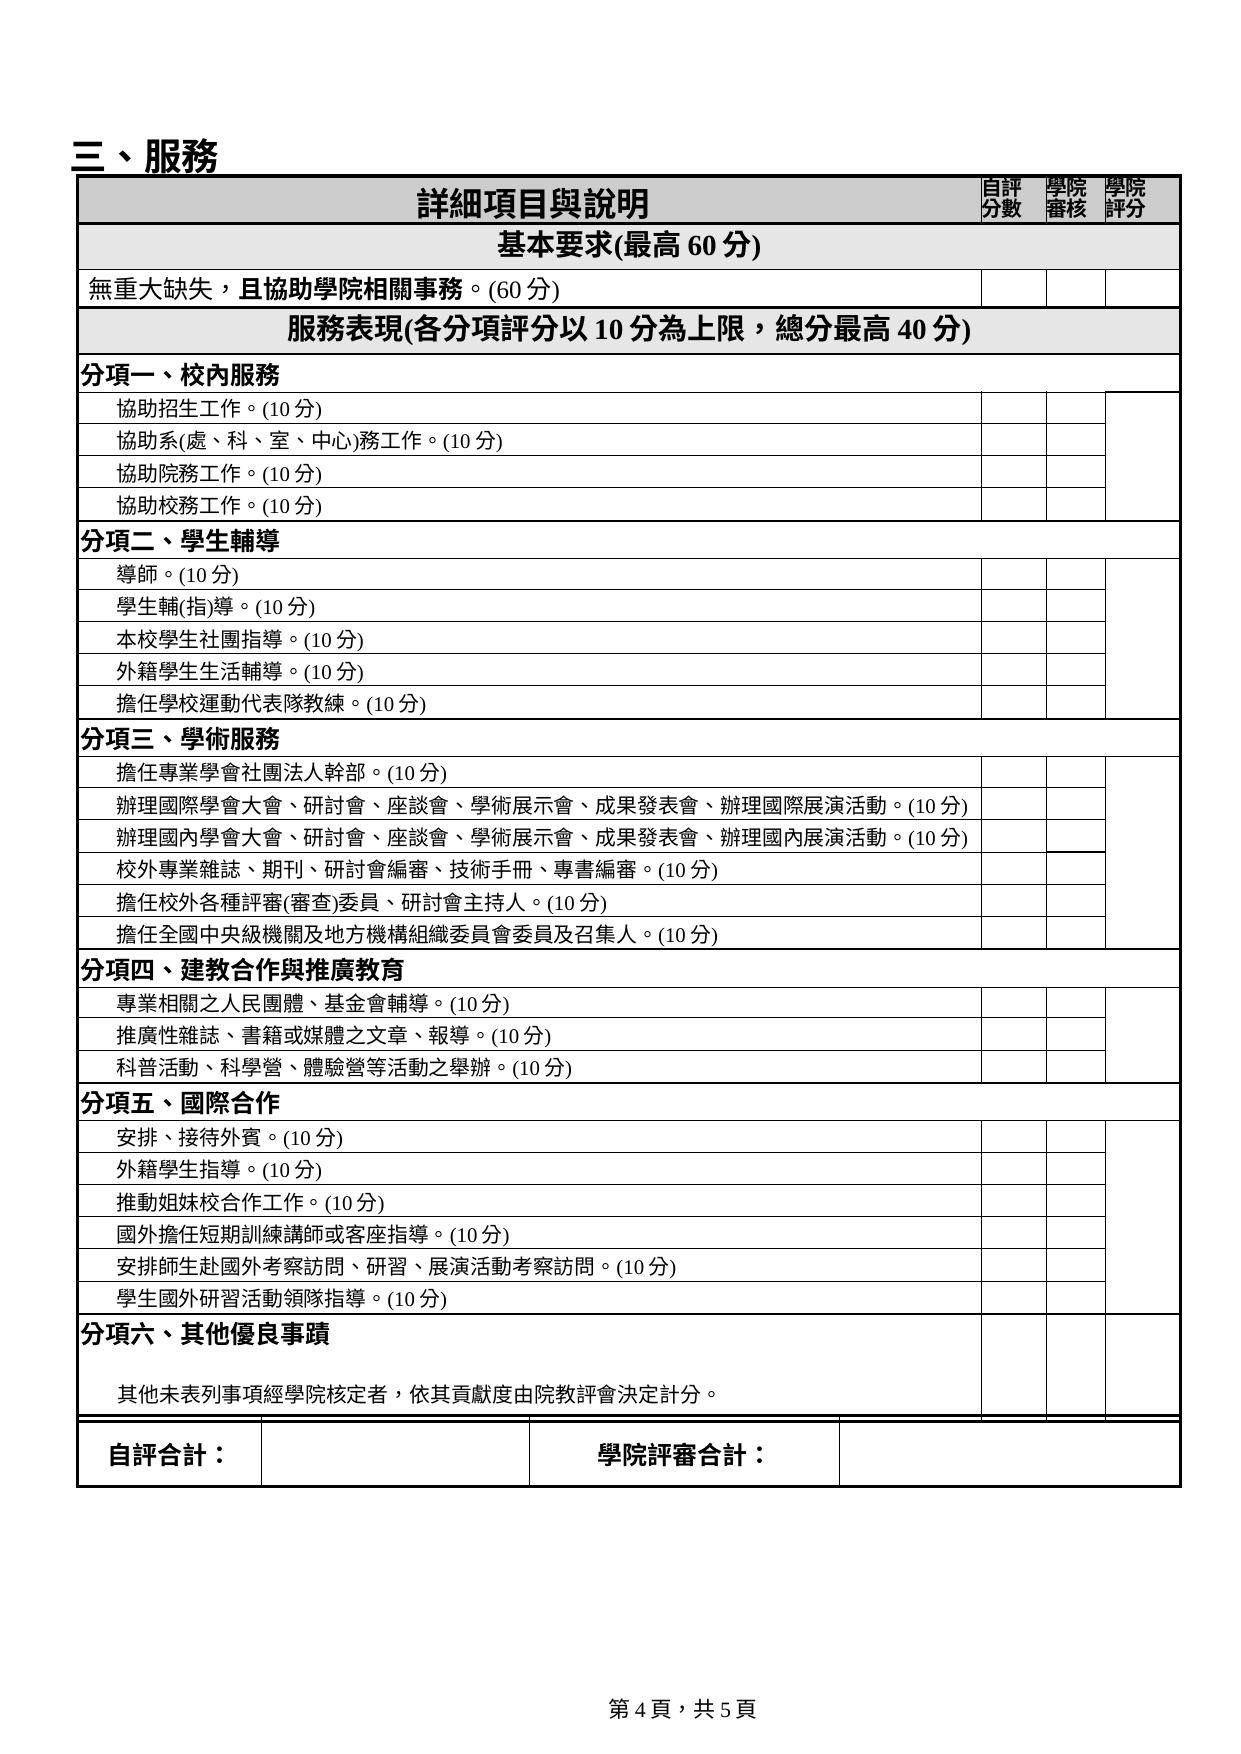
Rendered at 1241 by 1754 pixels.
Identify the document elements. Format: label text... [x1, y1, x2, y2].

table_cell [1047, 686, 1105, 718]
table_cell [982, 1315, 1046, 1414]
table_cell [982, 757, 1046, 787]
table_cell [1047, 1153, 1105, 1184]
table_cell [1047, 1121, 1105, 1151]
table_cell [1047, 917, 1105, 948]
table_cell 分項五、國際合作 [79, 1084, 1179, 1120]
table_cell [982, 885, 1046, 916]
table_header 學院 評分 [1106, 178, 1179, 222]
table_cell 協助校務工作。(10分) [79, 488, 981, 519]
text 三、服務 [69, 112, 1240, 174]
table_cell [1047, 757, 1105, 787]
table_cell [1047, 590, 1105, 621]
table_cell [982, 1185, 1046, 1216]
table_cell 科普活動、科學營、體驗營等活動之舉辦。(10分) [79, 1051, 981, 1082]
table_cell [982, 1217, 1046, 1248]
table_cell [982, 1018, 1046, 1049]
table_cell 基本要求(最高60分) [79, 225, 1179, 269]
table_cell [1047, 988, 1105, 1017]
table_cell [1106, 1121, 1179, 1313]
table_cell [262, 1423, 529, 1484]
table_cell [982, 559, 1046, 588]
table_cell [1047, 820, 1105, 851]
table_cell [982, 590, 1046, 621]
table_cell 分項二、學生輔導 [79, 522, 1179, 558]
table_cell [1047, 788, 1105, 819]
table_cell [982, 622, 1046, 653]
table_cell [1047, 1315, 1105, 1414]
table_cell 分項三、學術服務 [79, 720, 1179, 756]
table_cell 外籍學生指導。(10分) [79, 1153, 981, 1184]
table_cell [1047, 1217, 1105, 1248]
table_cell [1047, 1051, 1105, 1082]
table_cell 本校學生社團指導。(10分) [79, 622, 981, 653]
table_cell 專業相關之人民團體、基金會輔導。(10分) [79, 988, 981, 1017]
table_cell [982, 393, 1046, 423]
table_cell 協助院務工作。(10分) [79, 456, 981, 487]
table_cell [982, 820, 1046, 851]
table_cell [982, 456, 1046, 487]
table_cell [982, 853, 1046, 884]
table_cell 分項四、建教合作與推廣教育 [79, 950, 1179, 987]
table_cell 校外專業雜誌、期刊、研討會編審、技術手冊、專書編審。(10分) [79, 853, 981, 884]
table_cell 推動姐妹校合作工作。(10分) [79, 1185, 981, 1216]
table_cell 協助招生工作。(10分) [79, 393, 981, 423]
table_cell 服務表現(各分項評分以10分為上限，總分最高40分) [79, 309, 1179, 353]
table_header 學院 審核 [1047, 178, 1105, 222]
table_cell [982, 988, 1046, 1017]
table_cell 安排師生赴國外考察訪問、研習、展演活動考察訪問。(10分) [79, 1249, 981, 1281]
table_cell [982, 270, 1046, 306]
table_cell [1047, 270, 1105, 306]
table_cell [1106, 270, 1179, 306]
table_cell [982, 1153, 1046, 1184]
table_cell 外籍學生生活輔導。(10分) [79, 654, 981, 685]
table_cell [1106, 757, 1179, 948]
table_cell 導師。(10分) [79, 559, 981, 588]
table_cell [1106, 393, 1179, 519]
table_cell 推廣性雜誌、書籍或媒體之文章、報導。(10分) [79, 1018, 981, 1049]
table_cell 國外擔任短期訓練講師或客座指導。(10分) [79, 1217, 981, 1248]
table_cell 安排、接待外賓。(10分) [79, 1121, 981, 1151]
table_cell [1047, 488, 1105, 519]
table_cell [982, 1249, 1046, 1281]
table_cell [982, 1051, 1046, 1082]
table_cell 擔任專業學會社團法人幹部。(10分) [79, 757, 981, 787]
table_cell [982, 1282, 1046, 1313]
table_cell [1047, 654, 1105, 685]
table_cell [1047, 393, 1105, 423]
table_cell 自評合計： [79, 1423, 261, 1484]
table_cell [1106, 559, 1179, 718]
table_cell [982, 424, 1046, 455]
table_cell [1047, 424, 1105, 455]
table_cell [1047, 456, 1105, 487]
table_cell [982, 788, 1046, 819]
table_cell 無重大缺失，且協助學院相關事務。(60分) [79, 270, 981, 306]
table_cell 分項六、其他優良事蹟 其他未表列事項經學院核定者，依其貢獻度由院教評會決定計分。 [79, 1315, 981, 1414]
table_cell 分項一、校內服務 [79, 355, 1179, 391]
table_cell [1047, 622, 1105, 653]
table_cell 學生輔(指)導。(10分) [79, 590, 981, 621]
table_cell 學生國外研習活動領隊指導。(10分) [79, 1282, 981, 1313]
table_cell 協助系(處、科、室、中心)務工作。(10分) [79, 424, 981, 455]
table_cell 擔任校外各種評審(審查)委員、研討會主持人。(10分) [79, 885, 981, 916]
table_cell [982, 488, 1046, 519]
table_cell [1047, 1018, 1105, 1049]
table_cell 擔任學校運動代表隊教練。(10分) [79, 686, 981, 718]
table_cell [982, 1121, 1046, 1151]
table_header 自評 分數 [982, 178, 1046, 222]
table_cell [1106, 988, 1179, 1082]
table_cell [1047, 885, 1105, 916]
table_cell [982, 654, 1046, 685]
table_cell [1047, 853, 1105, 884]
table_cell [982, 917, 1046, 948]
table_cell [840, 1423, 1179, 1484]
table_cell [1047, 1185, 1105, 1216]
table_header 詳細項目與說明 [79, 178, 981, 222]
table_cell [1047, 559, 1105, 588]
table_cell [982, 686, 1046, 718]
table_cell 擔任全國中央級機關及地方機構組織委員會委員及召集人。(10分) [79, 917, 981, 948]
table_cell 辦理國際學會大會、研討會、座談會、學術展示會、成果發表會、辦理國際展演活動。(10分) [79, 788, 981, 819]
table_cell 辦理國內學會大會、研討會、座談會、學術展示會、成果發表會、辦理國內展演活動。(10分) [79, 820, 981, 851]
table_cell 學院評審合計： [530, 1423, 839, 1484]
table_cell [1047, 1282, 1105, 1313]
table_cell [1047, 1249, 1105, 1281]
table_cell [1106, 1315, 1179, 1414]
